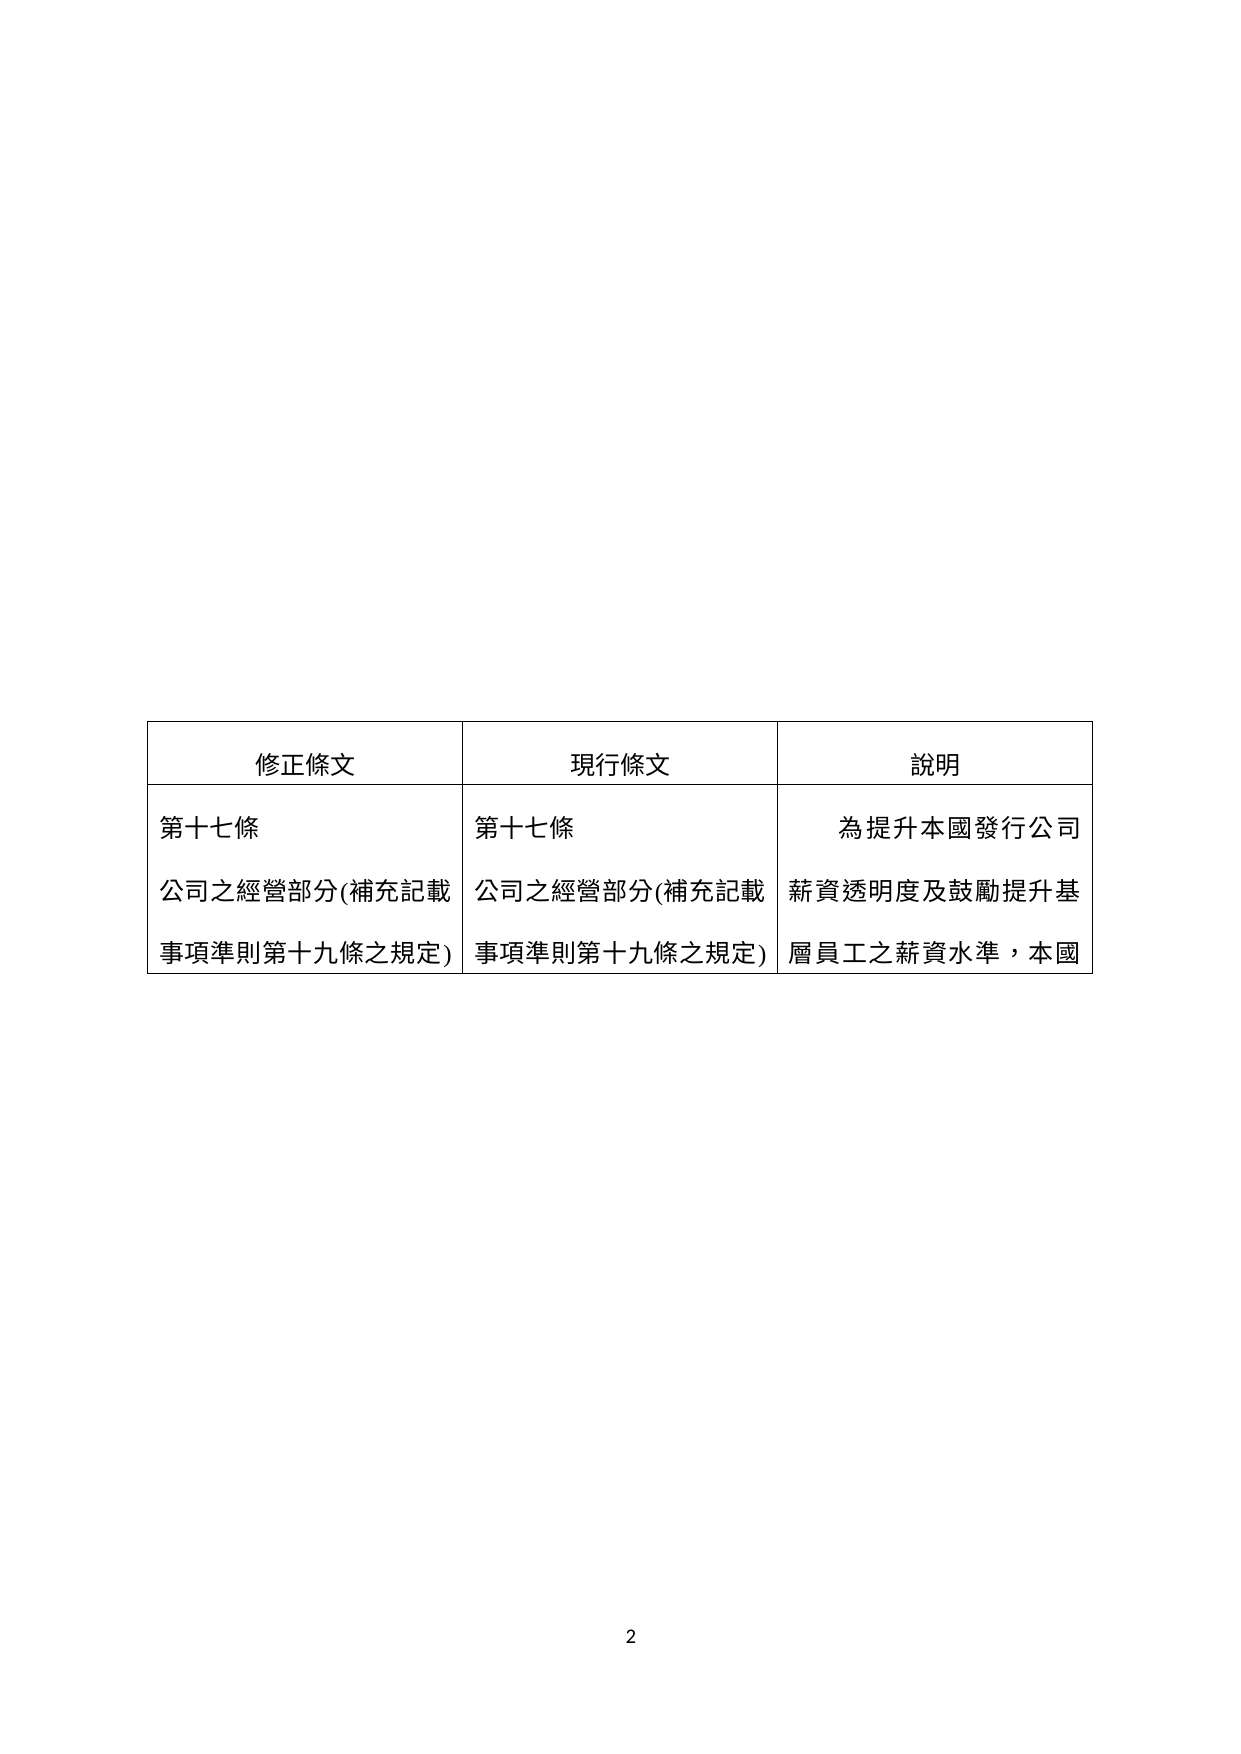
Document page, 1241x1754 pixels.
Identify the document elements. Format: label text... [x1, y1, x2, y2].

table_cell 第十七條 公司之經營部分(補充記載事項準則第十九條之規定) [148, 785, 462, 973]
table_header 說明 [778, 722, 1092, 784]
table_cell 第十七條 公司之經營部分(補充記載事項準則第十九條之規定) [463, 785, 777, 973]
table_cell 為提升本國發行公司薪資透明度及鼓勵提升基層員工之薪資水準，本國 [778, 785, 1092, 973]
table_header 修正條文 [148, 722, 462, 784]
table_header 現行條文 [463, 722, 777, 784]
